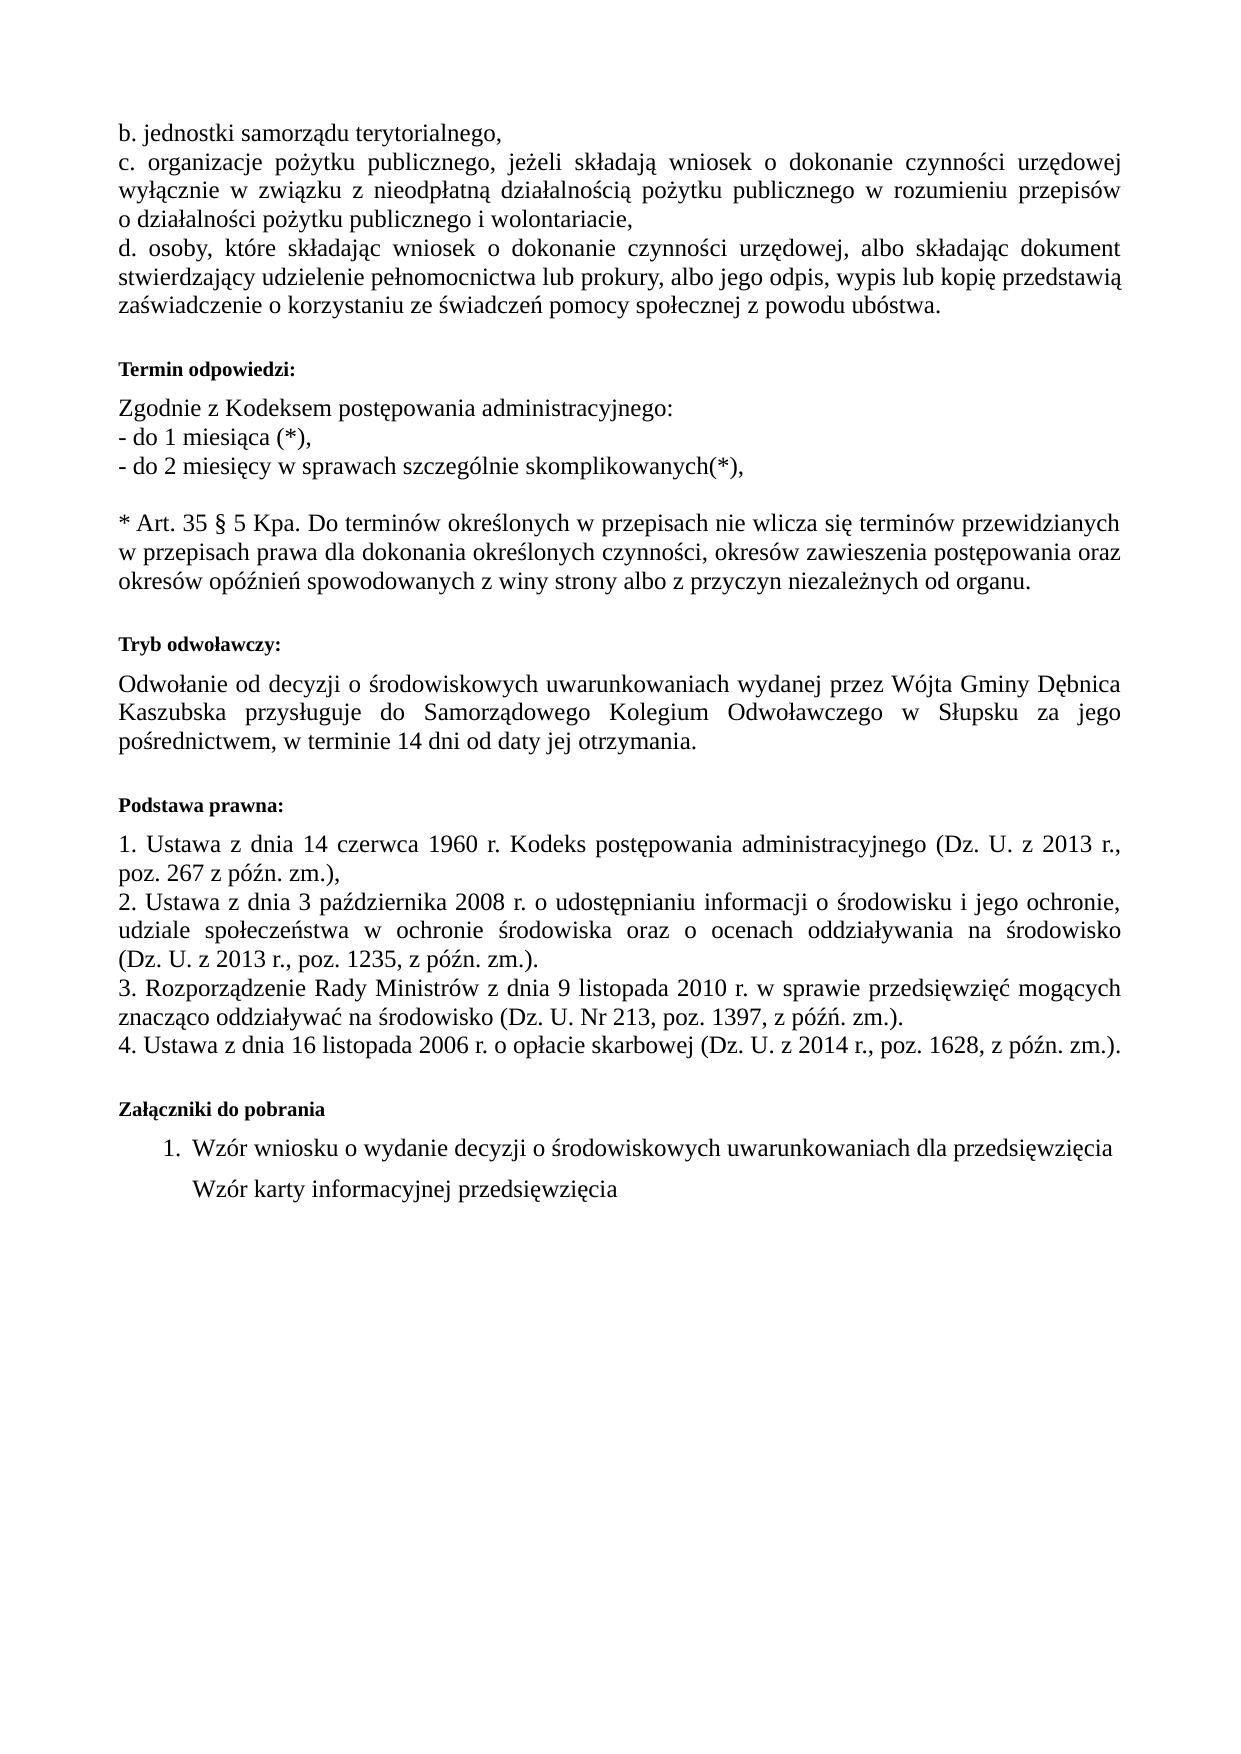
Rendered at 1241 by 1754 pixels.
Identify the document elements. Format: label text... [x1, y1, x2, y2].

text 1. Ustawa z dnia 14 czerwca 1960 r. Kodeks postępowania administracyjnego (Dz. U. z 2013 r., poz. 267 z późn. zm.), 2. Ustawa z dnia 3 października 2008 r. o udostępnianiu informacji o środowisku i jego ochronie, udziale społeczeństwa w ochronie środowiska oraz o ocenach oddziaływania na środowisko (Dz. U. z 2013 r., poz. 1235, z późn. zm.). 3. Rozporządzenie Rady Ministrów z dnia 9 listopada 2010 r. w sprawie przedsięwzięć mogących znacząco oddziaływać na środowisko (Dz. U. Nr 213, poz. 1397, z późń. zm.). 4. Ustawa z dnia 16 listopada 2006 r. o opłacie skarbowej (Dz. U. z 2014 r., poz. 1628, z późn. zm.). [118, 829, 1122, 1059]
text Wzór karty informacyjnej przedsięwzięcia [118, 1174, 1122, 1203]
subtitle Termin odpowiedzi: [118, 357, 1122, 381]
subtitle Podstawa prawna: [118, 792, 1122, 817]
subtitle Tryb odwoławczy: [118, 632, 1122, 656]
text Odwołanie od decyzji o środowiskowych uwarunkowaniach wydanej przez Wójta Gminy Dębnica Kaszubska przysługuje do Samorządowego Kolegium Odwoławczego w Słupsku za jego pośrednictwem, w terminie 14 dni od daty jej otrzymania. [118, 669, 1122, 755]
subtitle Załączniki do pobrania [118, 1097, 1122, 1121]
text b. jednostki samorządu terytorialnego, c. organizacje pożytku publicznego, jeżeli składają wniosek o dokonanie czynności urzędowej wyłącznie w związku z nieodpłatną działalnością pożytku publicznego w rozumieniu przepisów o działalności pożytku publicznego i wolontariacie, d. osoby, które składając wniosek o dokonanie czynności urzędowej, albo składając dokument stwierdzający udzielenie pełnomocnictwa lub prokury, albo jego odpis, wypis lub kopię przedstawią zaświadczenie o korzystaniu ze świadczeń pomocy społecznej z powodu ubóstwa. [118, 118, 1122, 319]
list Wzór wniosku o wydanie decyzji o środowiskowych uwarunkowaniach dla przedsięwzięcia [162, 1133, 1122, 1162]
text Zgodnie z Kodeksem postępowania administracyjnego: - do 1 miesiąca (*), - do 2 miesięcy w sprawach szczególnie skomplikowanych(*), * Art. 35 § 5 Kpa. Do terminów określonych w przepisach nie wlicza się terminów przewidzianych w przepisach prawa dla dokonania określonych czynności, okresów zawieszenia postępowania oraz okresów opóźnień spowodowanych z winy strony albo z przyczyn niezależnych od organu. [118, 393, 1122, 595]
